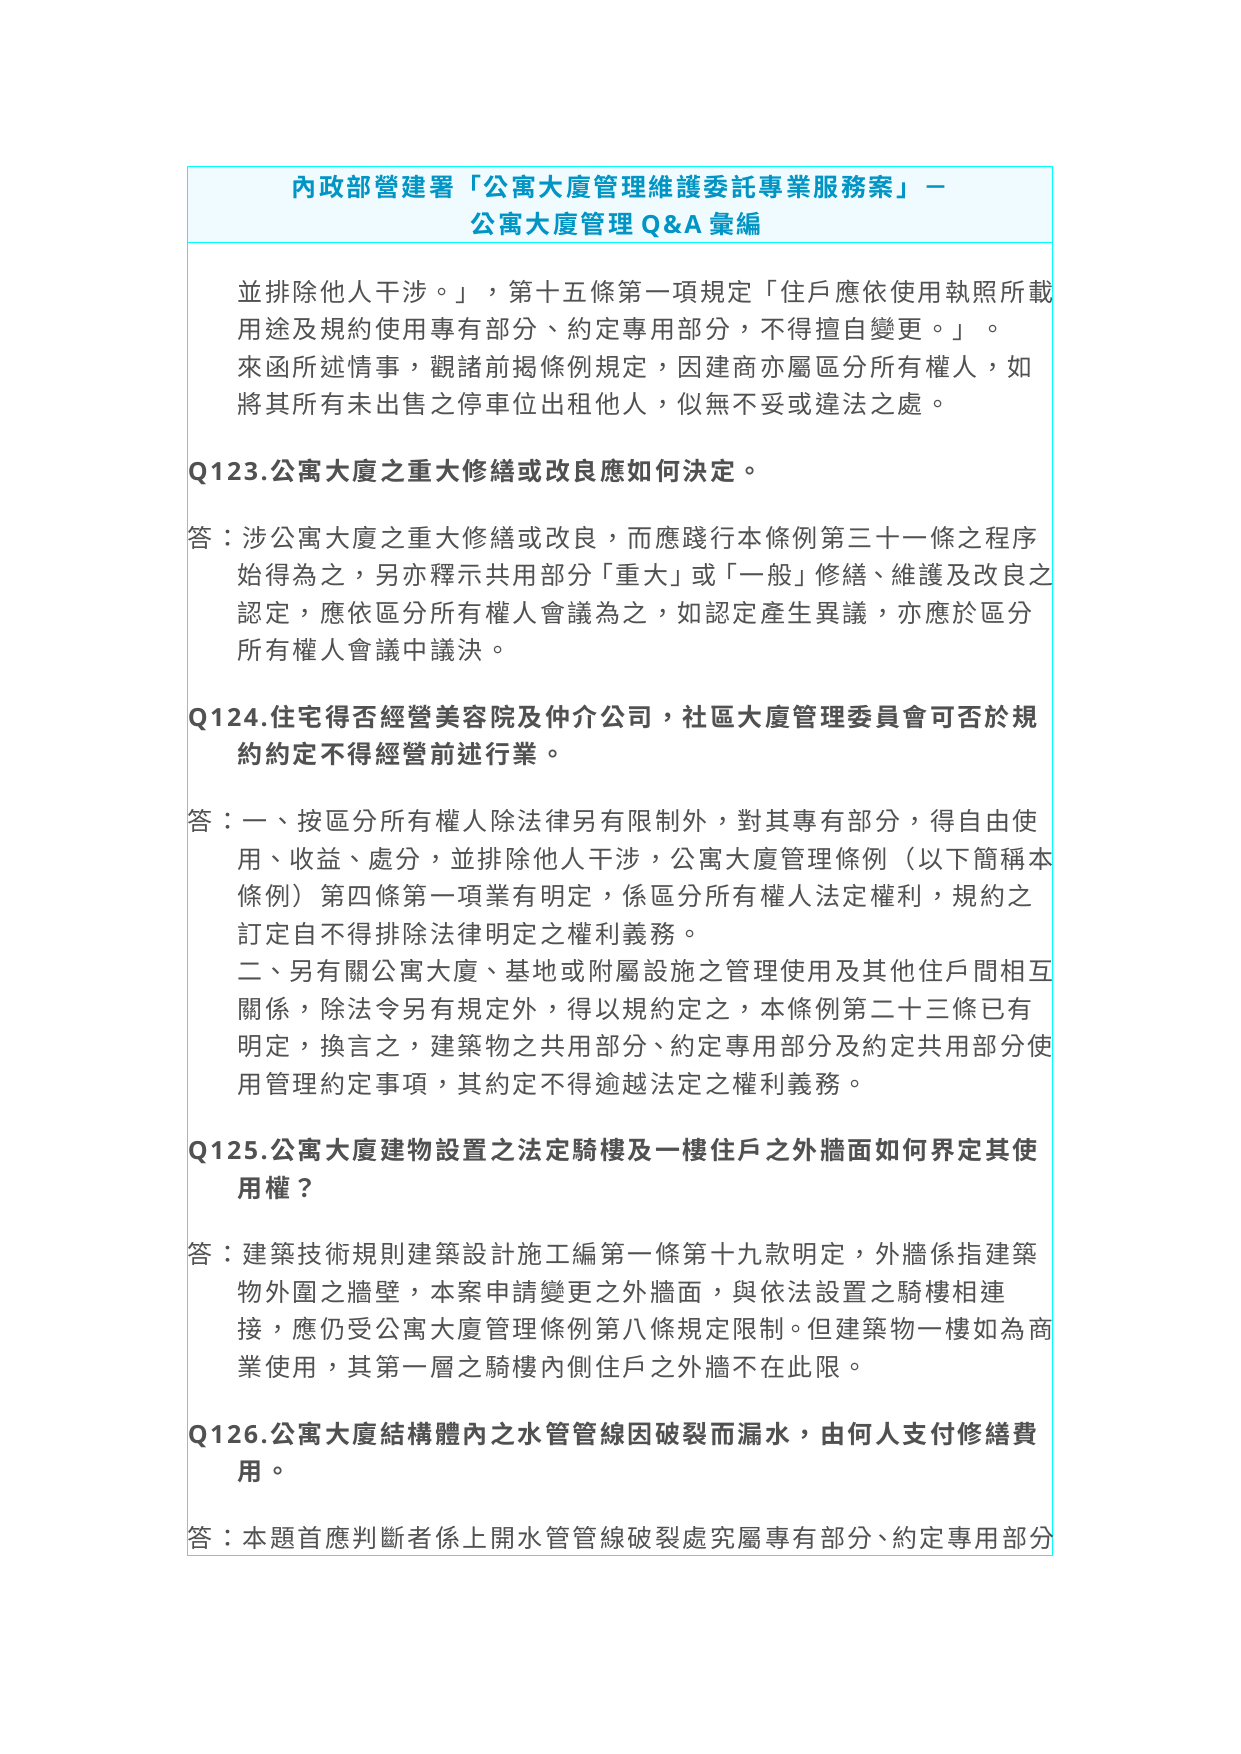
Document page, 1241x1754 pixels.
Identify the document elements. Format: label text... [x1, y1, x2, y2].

table_cell 並排除他人干涉。」，第十五條第一項規定「住戶應依使用執照所載用途及規約使用專有部分、約定專用部分，不得擅自變更。」。 來函所述情事，觀諸前揭條例規定，因建商亦屬區分所有權人，如將其所有未出售之停車位出租他人，似無不妥或違法之處。 Q123.公寓大廈之重大修繕或改良應如何決定。 答：涉公寓大廈之重大修繕或改良，而應踐行本條例第三十一條之程序始得為之，另亦釋示共用部分「重大」或「一般」修繕、維護及改良之認定，應依區分所有權人會議為之，如認定產生異議，亦應於區分所有權人會議中議決。 Q124.住宅得否經營美容院及仲介公司，社區大廈管理委員會可否於規約約定不得經營前述行業。 答：一、按區分所有權人除法律另有限制外，對其專有部分，得自由使用、收益、處分，並排除他人干涉，公寓大廈管理條例（以下簡稱本條例）第四條第一項業有明定，係區分所有權人法定權利，規約之訂定自不得排除法律明定之權利義務。 二、另有關公寓大廈、基地或附屬設施之管理使用及其他住戶間相互關係，除法令另有規定外，得以規約定之，本條例第二十三條已有明定，換言之，建築物之共用部分、約定專用部分及約定共用部分使用管理約定事項，其約定不得逾越法定之權利義務。 Q125.公寓大廈建物設置之法定騎樓及一樓住戶之外牆面如何界定其使用權？ 答：建築技術規則建築設計施工編第一條第十九款明定，外牆係指建築物外圍之牆壁，本案申請變更之外牆面，與依法設置之騎樓相連接，應仍受公寓大廈管理條例第八條規定限制。但建築物一樓如為商業使用，其第一層之騎樓內側住戶之外牆不在此限。 Q126.公寓大廈結構體內之水管管線因破裂而漏水，由何人支付修繕費用。 答：本題首應判斷者係上開水管管線破裂處究屬專有部分、約定專用部分 [188, 243, 1052, 1555]
table_header 內政部營建署「公寓大廈管理維護委託專業服務案」－ 公寓大廈管理Q&A彙編 [188, 167, 1052, 242]
